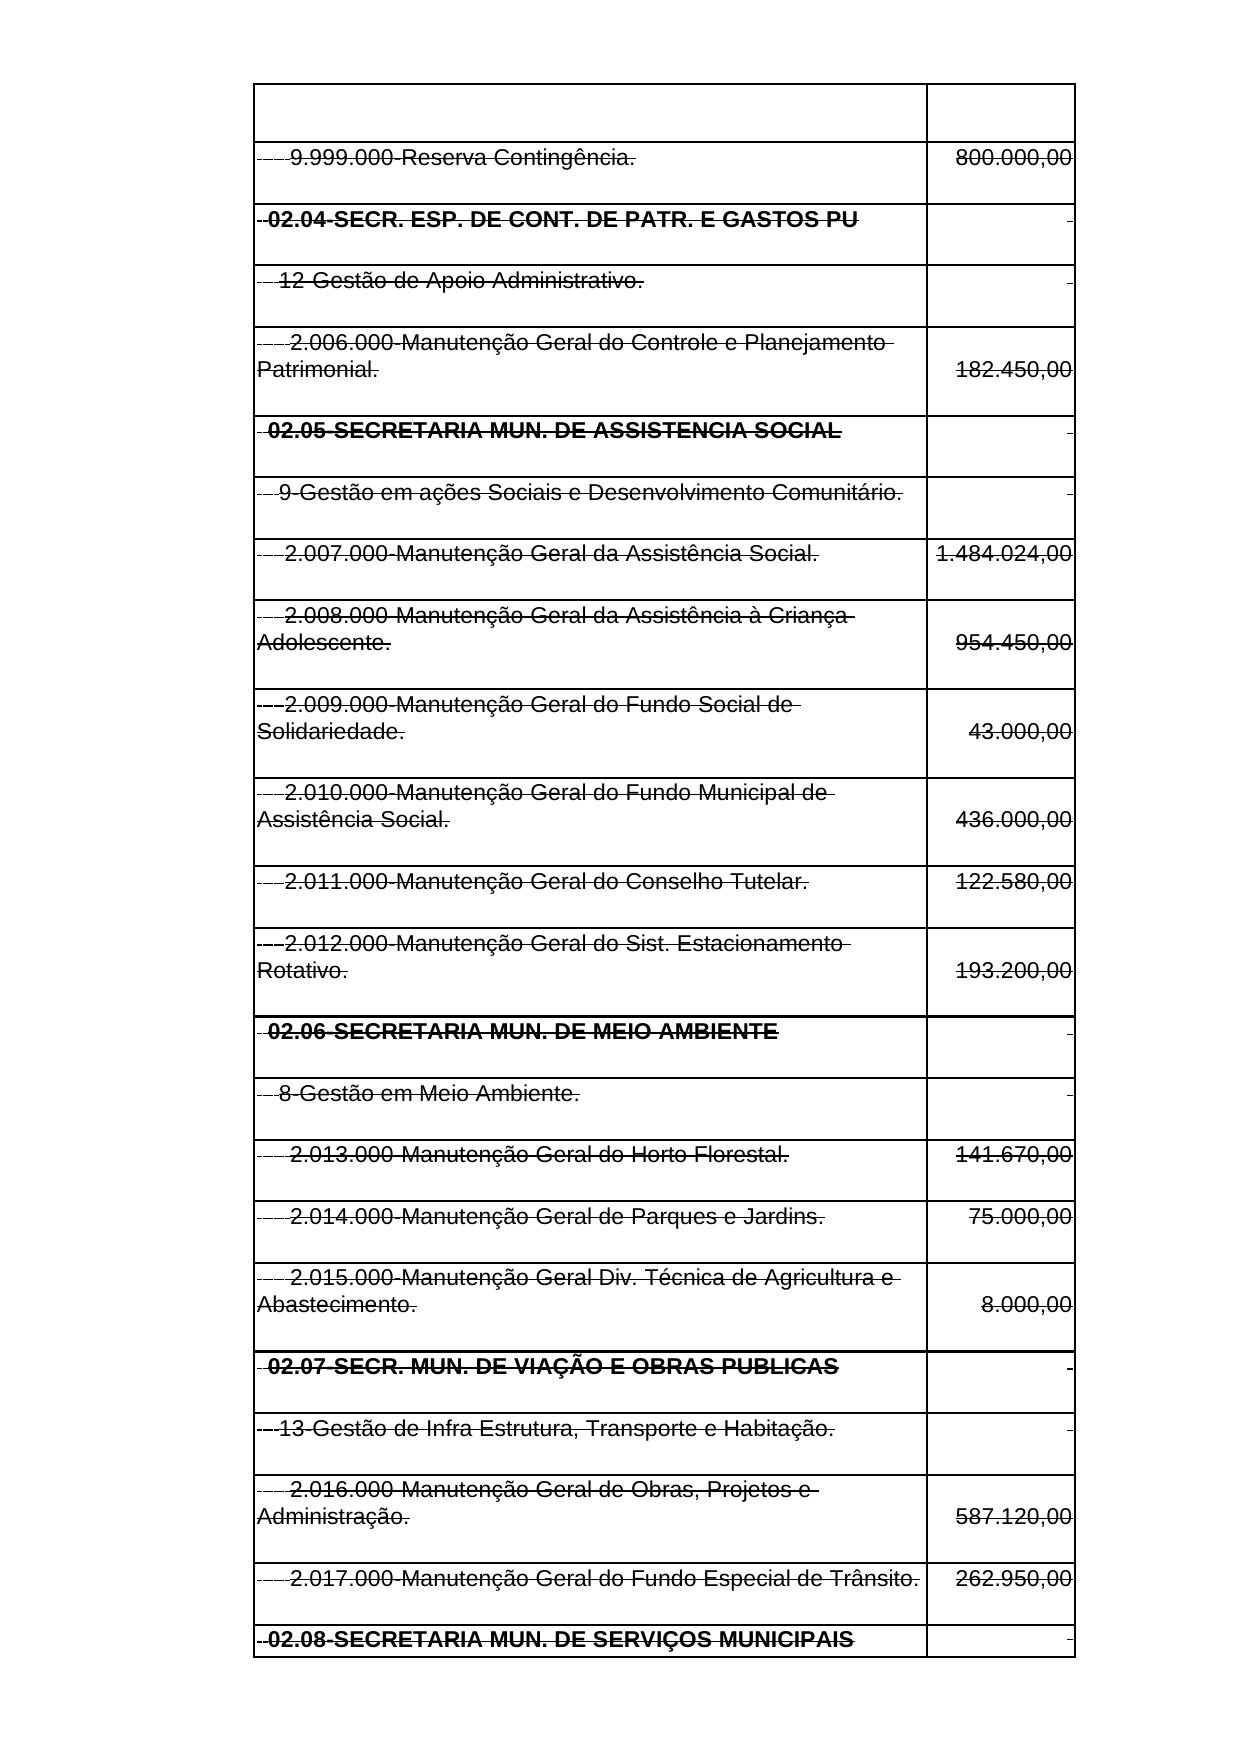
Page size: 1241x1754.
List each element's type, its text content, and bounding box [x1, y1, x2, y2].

table_cell 2.011.000-Manutenção Geral do Conselho Tutelar. [255, 867, 926, 927]
table_cell 122.580,00 [928, 867, 1074, 927]
table_cell 2.007.000-Manutenção Geral da Assistência Social. [255, 540, 926, 599]
table_cell 2.008.000-Manutenção Geral da Assistência à Criança Adolescente. [255, 601, 926, 688]
table_cell 2.012.000-Manutenção Geral do Sist. Estacionamento Rotativo. [255, 929, 926, 1015]
table_cell 02.07-SECR. MUN. DE VIAÇÃO E OBRAS PUBLICAS [255, 1353, 926, 1412]
table_cell [255, 85, 926, 141]
table_cell 436.000,00 [928, 779, 1074, 865]
table_cell 1.484.024,00 [928, 540, 1074, 599]
table_cell 193.200,00 [928, 929, 1074, 1015]
table_cell 9-Gestão em ações Sociais e Desenvolvimento Comunitário. [255, 478, 926, 538]
table_cell 8-Gestão em Meio Ambiente. [255, 1079, 926, 1138]
table_cell [928, 1626, 1074, 1656]
table_cell 587.120,00 [928, 1476, 1074, 1562]
table_cell 75.000,00 [928, 1202, 1074, 1262]
table_cell 02.05-SECRETARIA MUN. DE ASSISTENCIA SOCIAL [255, 417, 926, 476]
table_cell 8.000,00 [928, 1264, 1074, 1350]
table_cell 141.670,00 [928, 1141, 1074, 1200]
table_cell 02.04-SECR. ESP. DE CONT. DE PATR. E GASTOS PU [255, 205, 926, 264]
table_cell 9.999.000-Reserva Contingência. [255, 143, 926, 203]
table_cell 43.000,00 [928, 690, 1074, 777]
table_cell 2.014.000-Manutenção Geral de Parques e Jardins. [255, 1202, 926, 1262]
table_cell [928, 417, 1074, 476]
table_cell 02.06-SECRETARIA MUN. DE MEIO AMBIENTE [255, 1018, 926, 1077]
table_cell [928, 1079, 1074, 1138]
table_cell 12-Gestão de Apoio Administrativo. [255, 266, 926, 326]
table_cell [928, 1414, 1074, 1473]
table_cell [928, 478, 1074, 538]
table_cell 2.006.000-Manutenção Geral do Controle e Planejamento Patrimonial. [255, 328, 926, 414]
table_cell 02.08-SECRETARIA MUN. DE SERVIÇOS MUNICIPAIS [255, 1626, 926, 1656]
table_cell 2.015.000-Manutenção Geral Div. Técnica de Agricultura e Abastecimento. [255, 1264, 926, 1350]
table_cell 2.017.000-Manutenção Geral do Fundo Especial de Trânsito. [255, 1564, 926, 1624]
table_cell [928, 1018, 1074, 1077]
table_cell 2.010.000-Manutenção Geral do Fundo Municipal de Assistência Social. [255, 779, 926, 865]
table_cell 13-Gestão de Infra Estrutura, Transporte e Habitação. [255, 1414, 926, 1473]
table_cell 2.013.000-Manutenção Geral do Horto Florestal. [255, 1141, 926, 1200]
table_cell [928, 205, 1074, 264]
table_cell 800.000,00 [928, 143, 1074, 203]
table_cell 954.450,00 [928, 601, 1074, 688]
table_cell 182.450,00 [928, 328, 1074, 414]
table_cell 2.016.000-Manutenção Geral de Obras, Projetos e Administração. [255, 1476, 926, 1562]
table_cell [928, 266, 1074, 326]
table_cell 262.950,00 [928, 1564, 1074, 1624]
table_cell 2.009.000-Manutenção Geral do Fundo Social de Solidariedade. [255, 690, 926, 777]
table_cell [928, 1353, 1074, 1412]
table_cell [928, 85, 1074, 141]
